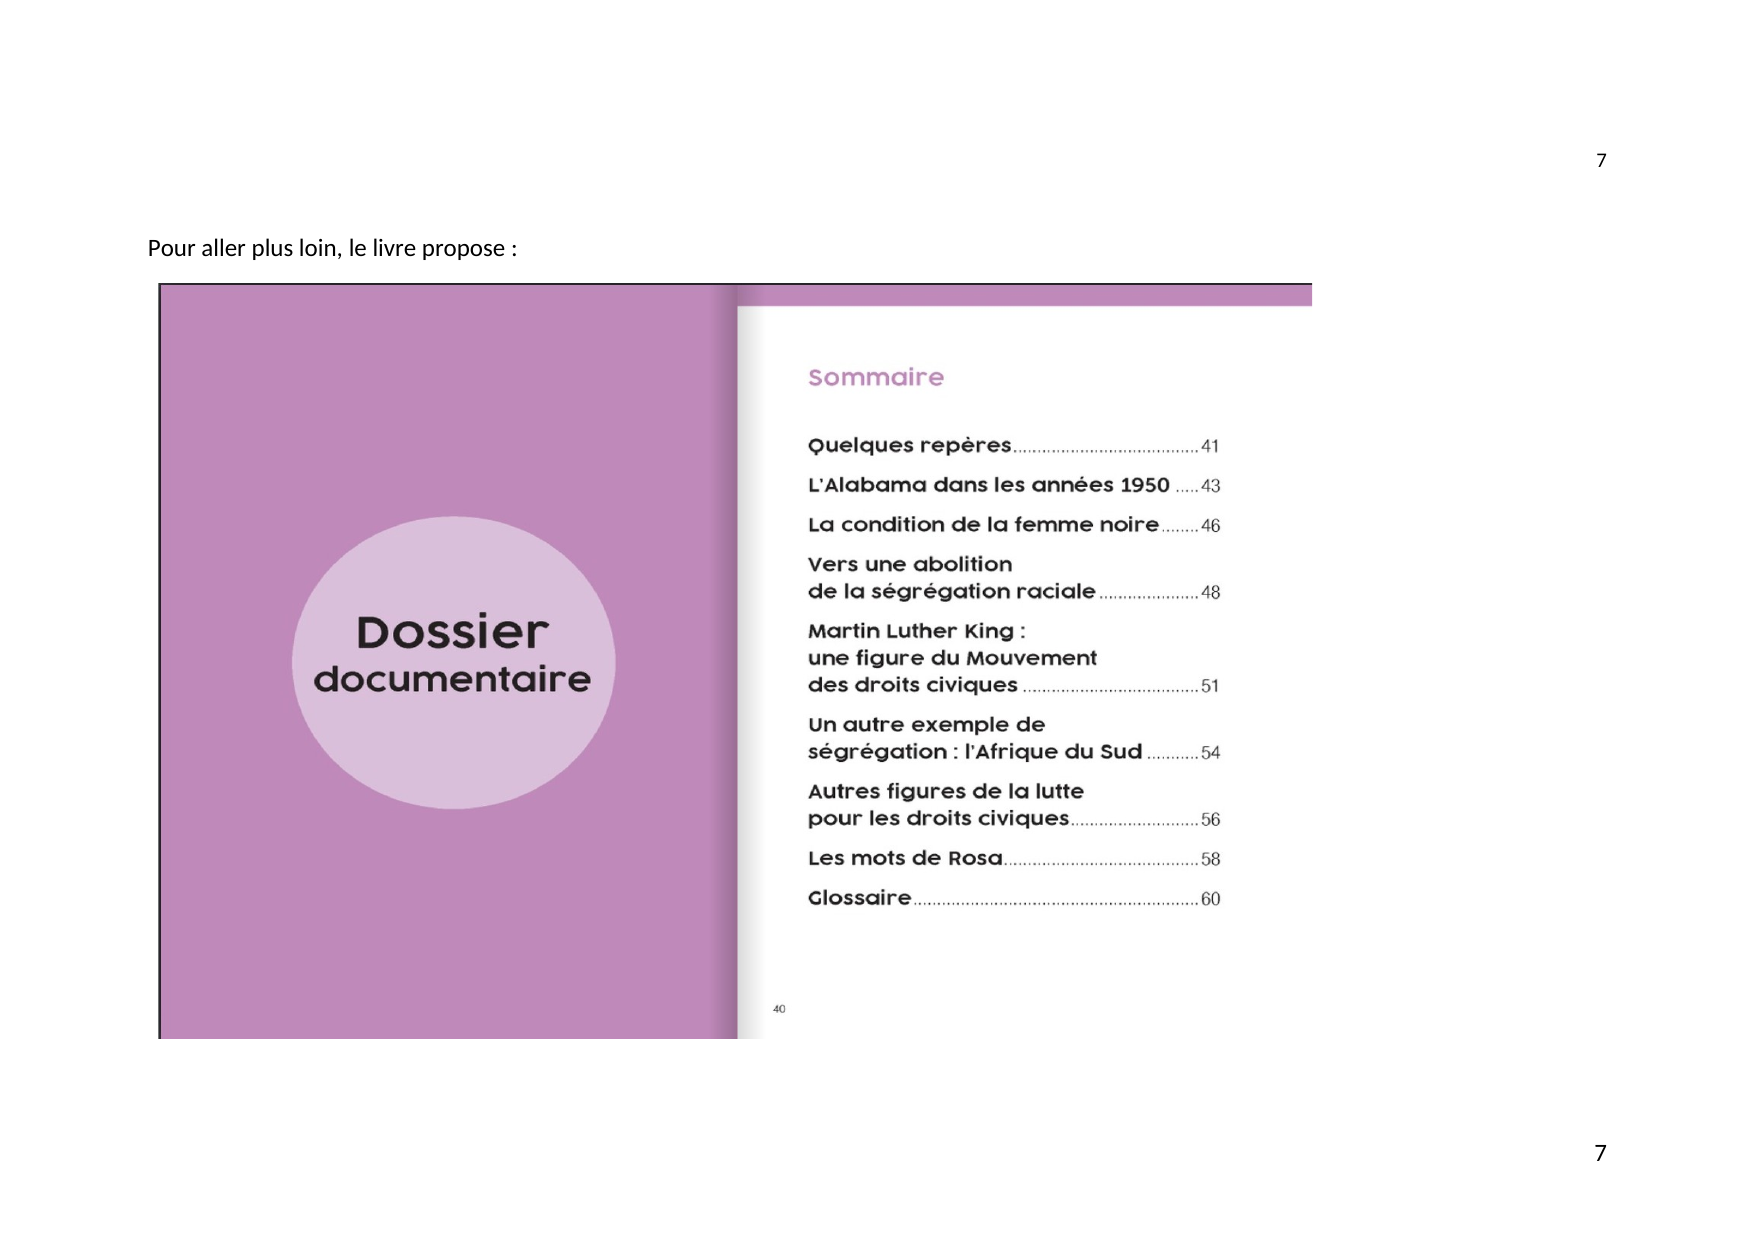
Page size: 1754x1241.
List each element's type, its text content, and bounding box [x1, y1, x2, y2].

picture [158, 283, 1313, 1039]
text Pour aller plus loin, le livre propose : [148, 232, 1606, 262]
